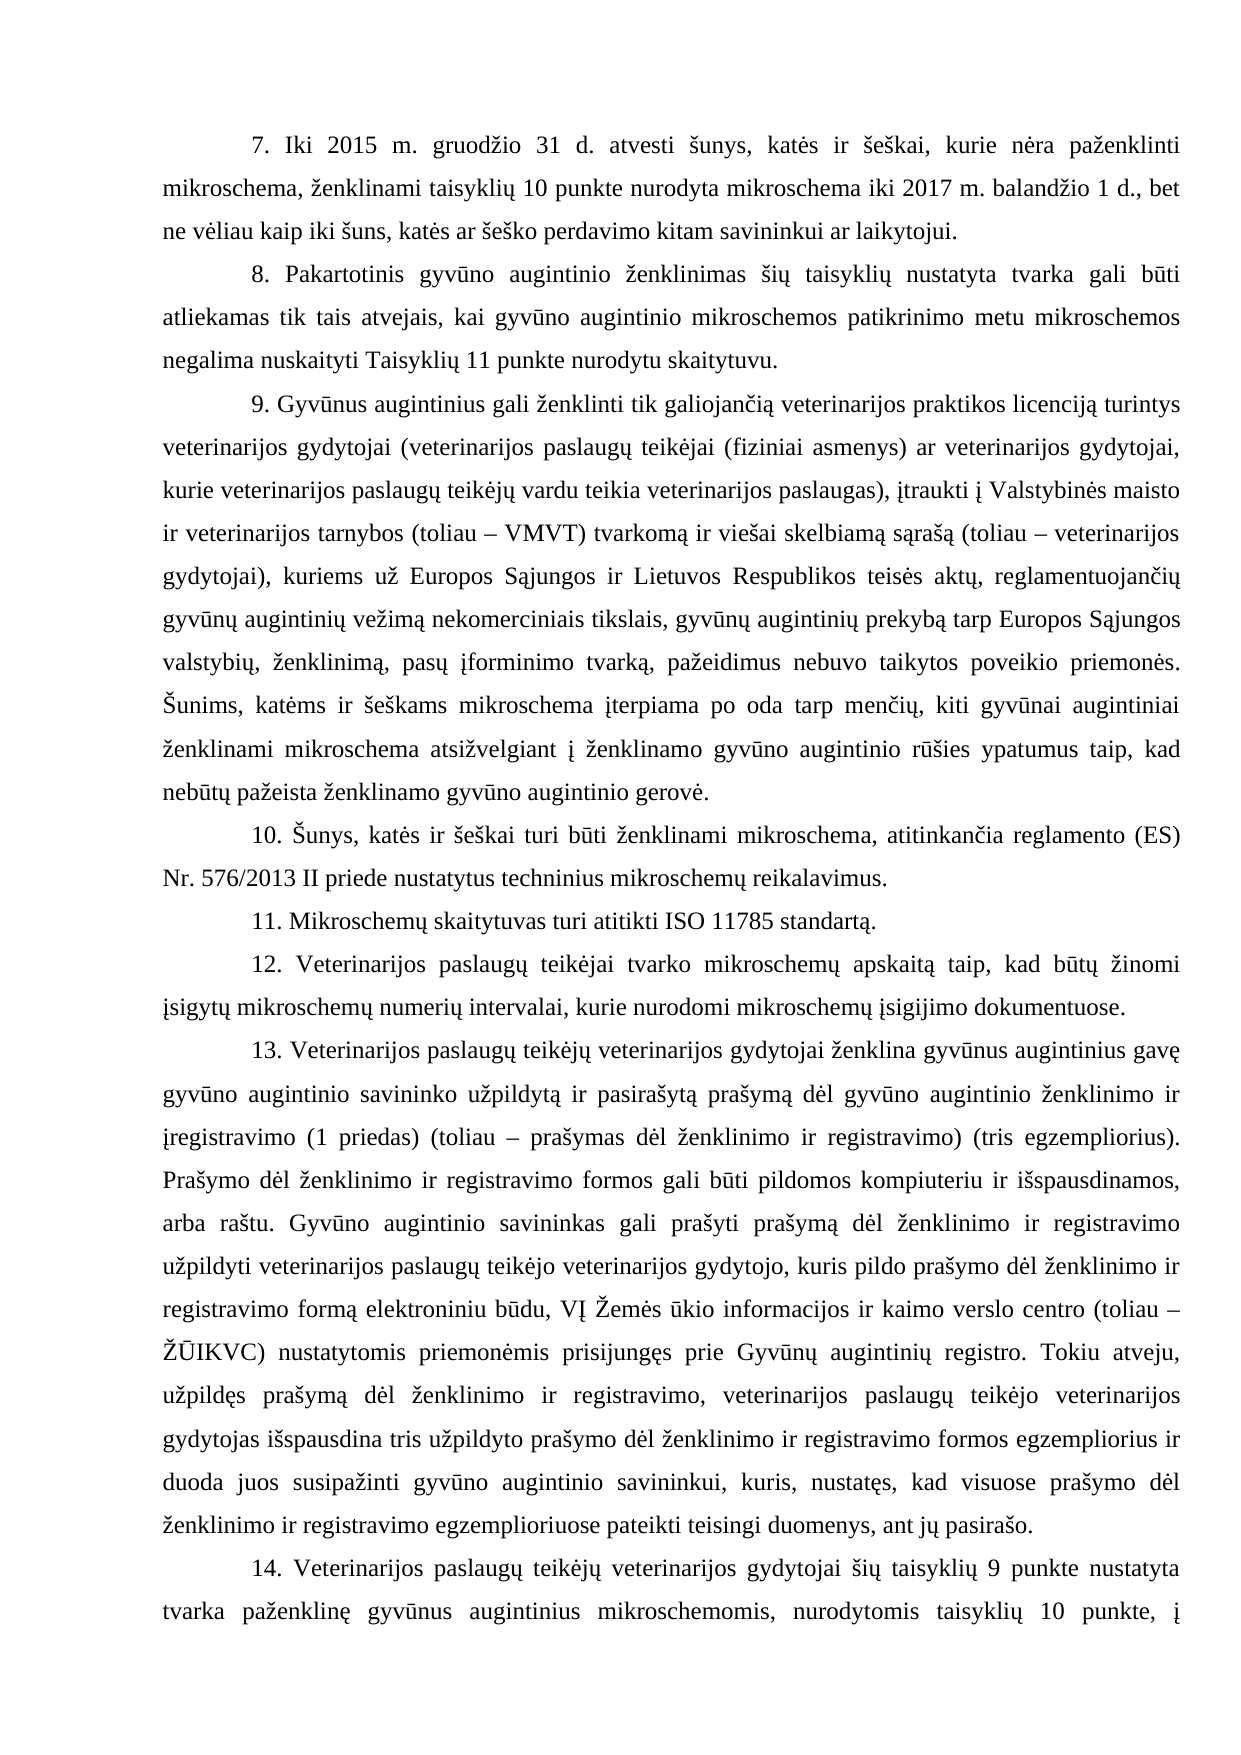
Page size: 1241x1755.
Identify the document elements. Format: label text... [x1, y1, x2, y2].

text 12. Veterinarijos paslaugų teikėjai tvarko mikroschemų apskaitą taip, kad būtų žinomi įsigytų mikroschemų numerių intervalai, kurie nurodomi mikroschemų įsigijimo dokumentuose. [162, 949, 1181, 1021]
text 14. Veterinarijos paslaugų teikėjų veterinarijos gydytojai šių taisyklių 9 punkte nustatyta tvarka paženklinę gyvūnus augintinius mikroschemomis, nurodytomis taisyklių 10 punkte, į [162, 1553, 1181, 1625]
text 11. Mikroschemų skaitytuvas turi atitikti ISO 11785 standartą. [162, 906, 1181, 935]
text 10. Šunys, katės ir šeškai turi būti ženklinami mikroschema, atitinkančia reglamento (ES) Nr. 576/2013 II priede nustatytus techninius mikroschemų reikalavimus. [162, 820, 1181, 892]
text 13. Veterinarijos paslaugų teikėjų veterinarijos gydytojai ženklina gyvūnus augintinius gavę gyvūno augintinio savininko užpildytą ir pasirašytą prašymą dėl gyvūno augintinio ženklinimo ir įregistravimo (1 priedas) (toliau – prašymas dėl ženklinimo ir registravimo) (tris egzempliorius). Prašymo dėl ženklinimo ir registravimo formos gali būti pildomos kompiuteriu ir išspausdinamos, arba raštu. Gyvūno augintinio savininkas gali prašyti prašymą dėl ženklinimo ir registravimo užpildyti veterinarijos paslaugų teikėjo veterinarijos gydytojo, kuris pildo prašymo dėl ženklinimo ir registravimo formą elektroniniu būdu, VĮ Žemės ūkio informacijos ir kaimo verslo centro (toliau – ŽŪIKVC) nustatytomis priemonėmis prisijungęs prie Gyvūnų augintinių registro. Tokiu atveju, užpildęs prašymą dėl ženklinimo ir registravimo, veterinarijos paslaugų teikėjo veterinarijos gydytojas išspausdina tris užpildyto prašymo dėl ženklinimo ir registravimo formos egzempliorius ir duoda juos susipažinti gyvūno augintinio savininkui, kuris, nustatęs, kad visuose prašymo dėl ženklinimo ir registravimo egzemplioriuose pateikti teisingi duomenys, ant jų pasirašo. [162, 1036, 1181, 1539]
text 9. Gyvūnus augintinius gali ženklinti tik galiojančią veterinarijos praktikos licenciją turintys veterinarijos gydytojai (veterinarijos paslaugų teikėjai (fiziniai asmenys) ar veterinarijos gydytojai, kurie veterinarijos paslaugų teikėjų vardu teikia veterinarijos paslaugas), įtraukti į Valstybinės maisto ir veterinarijos tarnybos (toliau – VMVT) tvarkomą ir viešai skelbiamą sąrašą (toliau – veterinarijos gydytojai), kuriems už Europos Sąjungos ir Lietuvos Respublikos teisės aktų, reglamentuojančių gyvūnų augintinių vežimą nekomerciniais tikslais, gyvūnų augintinių prekybą tarp Europos Sąjungos valstybių, ženklinimą, pasų įforminimo tvarką, pažeidimus nebuvo taikytos poveikio priemonės. Šunims, katėms ir šeškams mikroschema įterpiama po oda tarp menčių, kiti gyvūnai augintiniai ženklinami mikroschema atsižvelgiant į ženklinamo gyvūno augintinio rūšies ypatumus taip, kad nebūtų pažeista ženklinamo gyvūno augintinio gerovė. [162, 389, 1181, 806]
text 8. Pakartotinis gyvūno augintinio ženklinimas šių taisyklių nustatyta tvarka gali būti atliekamas tik tais atvejais, kai gyvūno augintinio mikroschemos patikrinimo metu mikroschemos negalima nuskaityti Taisyklių 11 punkte nurodytu skaitytuvu. [162, 259, 1181, 374]
text 7. Iki 2015 m. gruodžio 31 d. atvesti šunys, katės ir šeškai, kurie nėra paženklinti mikroschema, ženklinami taisyklių 10 punkte nurodyta mikroschema iki 2017 m. balandžio 1 d., bet ne vėliau kaip iki šuns, katės ar šeško perdavimo kitam savininkui ar laikytojui. [162, 130, 1181, 245]
